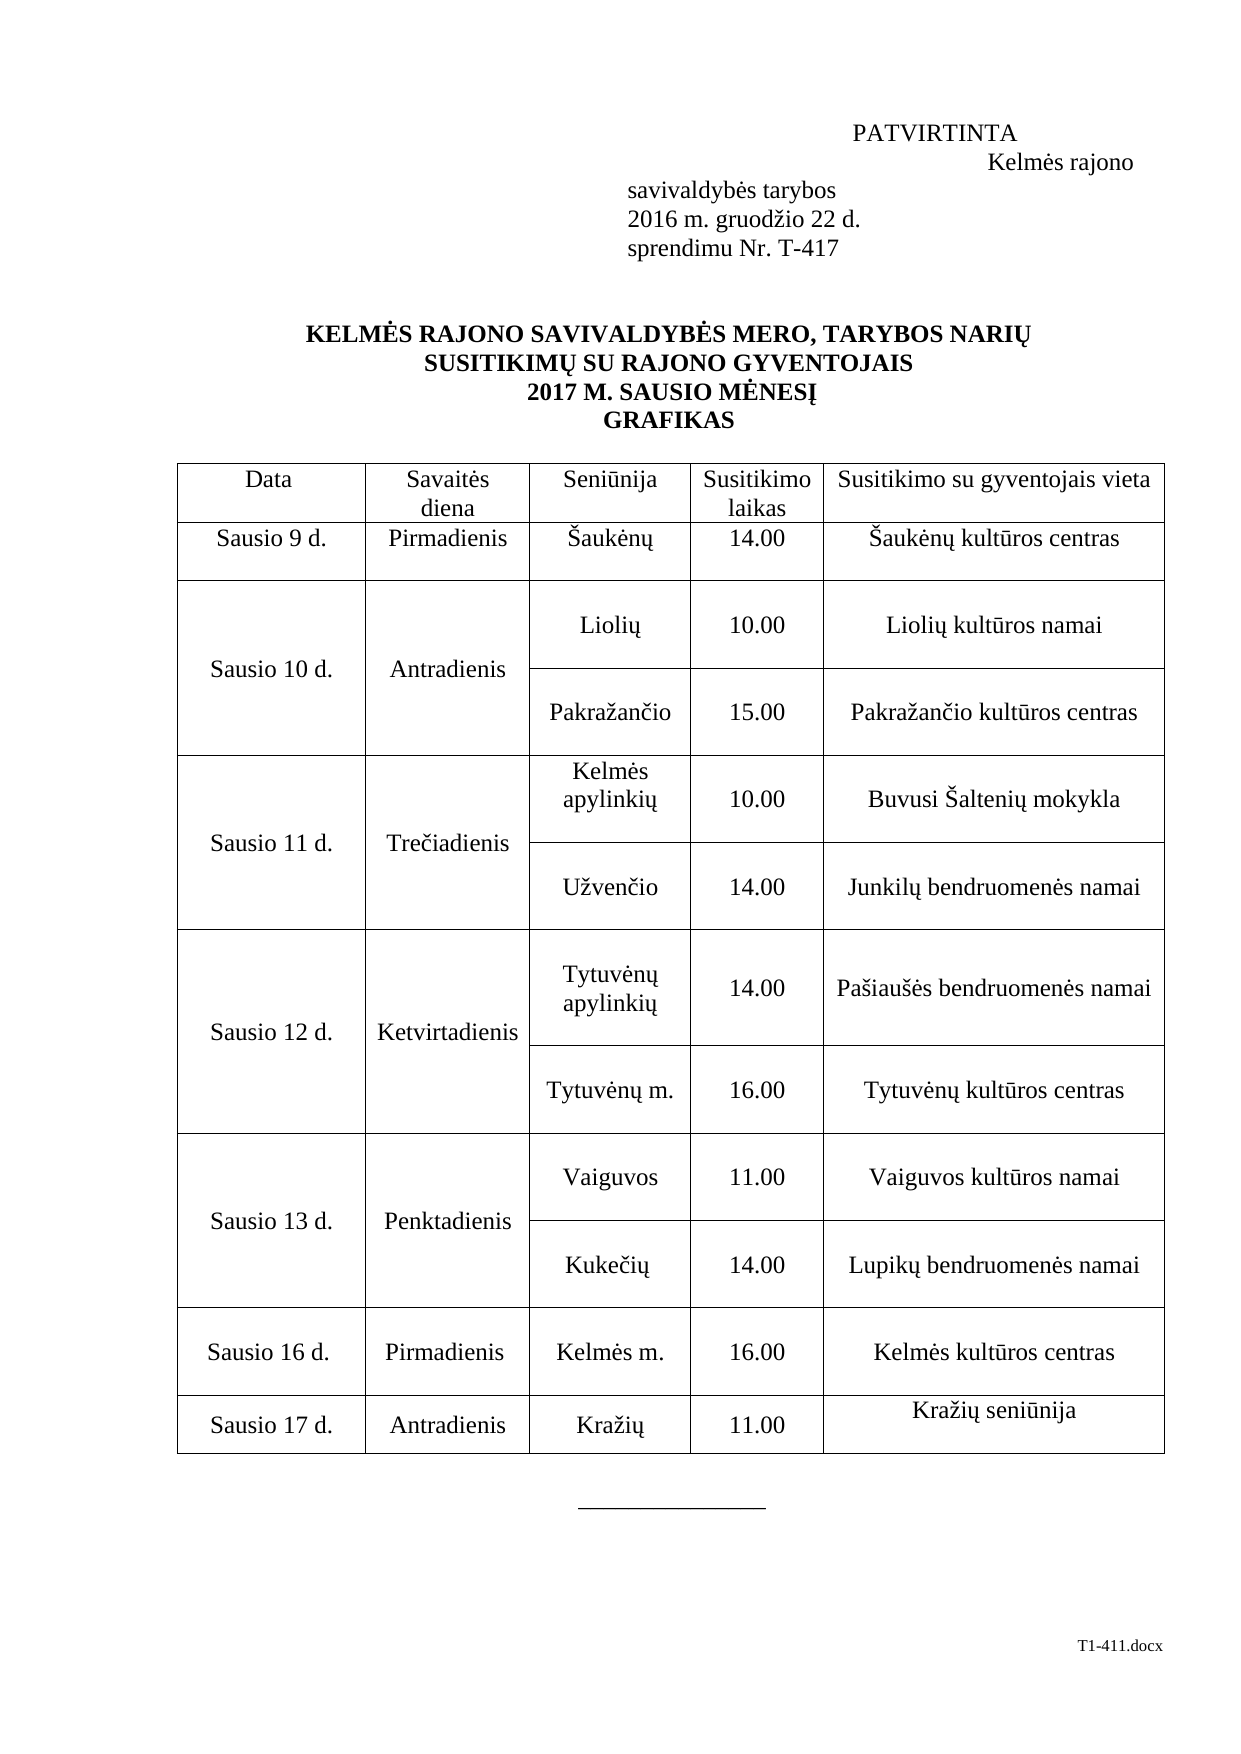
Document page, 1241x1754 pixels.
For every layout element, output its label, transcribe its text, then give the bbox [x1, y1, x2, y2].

table_cell Pakražančio kultūros centras [824, 669, 1164, 755]
table_cell Užvenčio [530, 843, 690, 929]
text _______________ [177, 1483, 1167, 1512]
table_cell Sausio 13 d. [178, 1134, 365, 1307]
table_cell Kražių [530, 1396, 690, 1453]
table_cell Liolių kultūros namai [824, 581, 1164, 667]
text SUSITIKIMŲ SU RAJONO GYVENTOJAIS [177, 348, 1167, 377]
table_header Data [178, 464, 365, 522]
text PATVIRTINTA Kelmės rajono [717, 118, 1167, 176]
table_cell Pašiaušės bendruomenės namai [824, 930, 1164, 1045]
table_cell Ketvirtadienis [366, 930, 529, 1133]
table_cell Vaiguvos [530, 1134, 690, 1220]
text GRAFIKAS [177, 406, 1167, 434]
table_cell Tytuvėnų m. [530, 1046, 690, 1133]
table_cell Sausio 10 d. [178, 581, 365, 755]
table_cell Kelmės kultūros centras [824, 1308, 1164, 1394]
table_cell Šaukėnų [530, 523, 690, 580]
table_cell Kukečių [530, 1221, 690, 1307]
table_cell Sausio 17 d. [178, 1396, 365, 1453]
table_cell Buvusi Šaltenių mokykla [824, 756, 1164, 842]
table_cell 14.00 [691, 843, 823, 929]
table_cell Vaiguvos kultūros namai [824, 1134, 1164, 1220]
text 2016 m. gruodžio 22 d. [177, 204, 1167, 233]
table_cell 16.00 [691, 1046, 823, 1133]
text sprendimu Nr. T-417 [177, 233, 1167, 262]
table_cell Pakražančio [530, 669, 690, 755]
table_cell Tytuvėnų kultūros centras [824, 1046, 1164, 1133]
table_header Susitikimo laikas [691, 464, 823, 522]
table_cell Sausio 12 d. [178, 930, 365, 1133]
table_cell Sausio 11 d. [178, 756, 365, 929]
text savivaldybės tarybos [177, 176, 1167, 204]
table_cell Kražių seniūnija [824, 1396, 1164, 1453]
table_cell 14.00 [691, 523, 823, 580]
table_cell Kelmės apylinkių [530, 756, 690, 842]
table_cell Sausio 16 d. [178, 1308, 365, 1394]
table_cell 11.00 [691, 1134, 823, 1220]
table_cell 10.00 [691, 581, 823, 667]
table_cell Liolių [530, 581, 690, 667]
table_cell Antradienis [366, 1396, 529, 1453]
table_cell Pirmadienis [366, 523, 529, 580]
table_cell 14.00 [691, 1221, 823, 1307]
table_cell 14.00 [691, 930, 823, 1045]
table_cell Tytuvėnų apylinkių [530, 930, 690, 1045]
table_cell Penktadienis [366, 1134, 529, 1307]
table_cell Sausio 9 d. [178, 523, 365, 580]
text KELMĖS RAJONO SAVIVALDYBĖS MERO, TARYBOS NARIŲ [177, 319, 1167, 348]
table_cell 15.00 [691, 669, 823, 755]
table_cell Junkilų bendruomenės namai [824, 843, 1164, 929]
table_cell Pirmadienis [366, 1308, 529, 1394]
table_cell Kelmės m. [530, 1308, 690, 1394]
table_cell Lupikų bendruomenės namai [824, 1221, 1164, 1307]
table_cell Antradienis [366, 581, 529, 755]
table_cell 16.00 [691, 1308, 823, 1394]
table_header Savaitės diena [366, 464, 529, 522]
table_cell Trečiadienis [366, 756, 529, 929]
table_cell 11.00 [691, 1396, 823, 1453]
table_header Susitikimo su gyventojais vieta [824, 464, 1164, 522]
text 2017 M. SAUSIO MĖNESĮ [177, 377, 1167, 406]
table_cell 10.00 [691, 756, 823, 842]
table_header Seniūnija [530, 464, 690, 522]
table_cell Šaukėnų kultūros centras [824, 523, 1164, 580]
